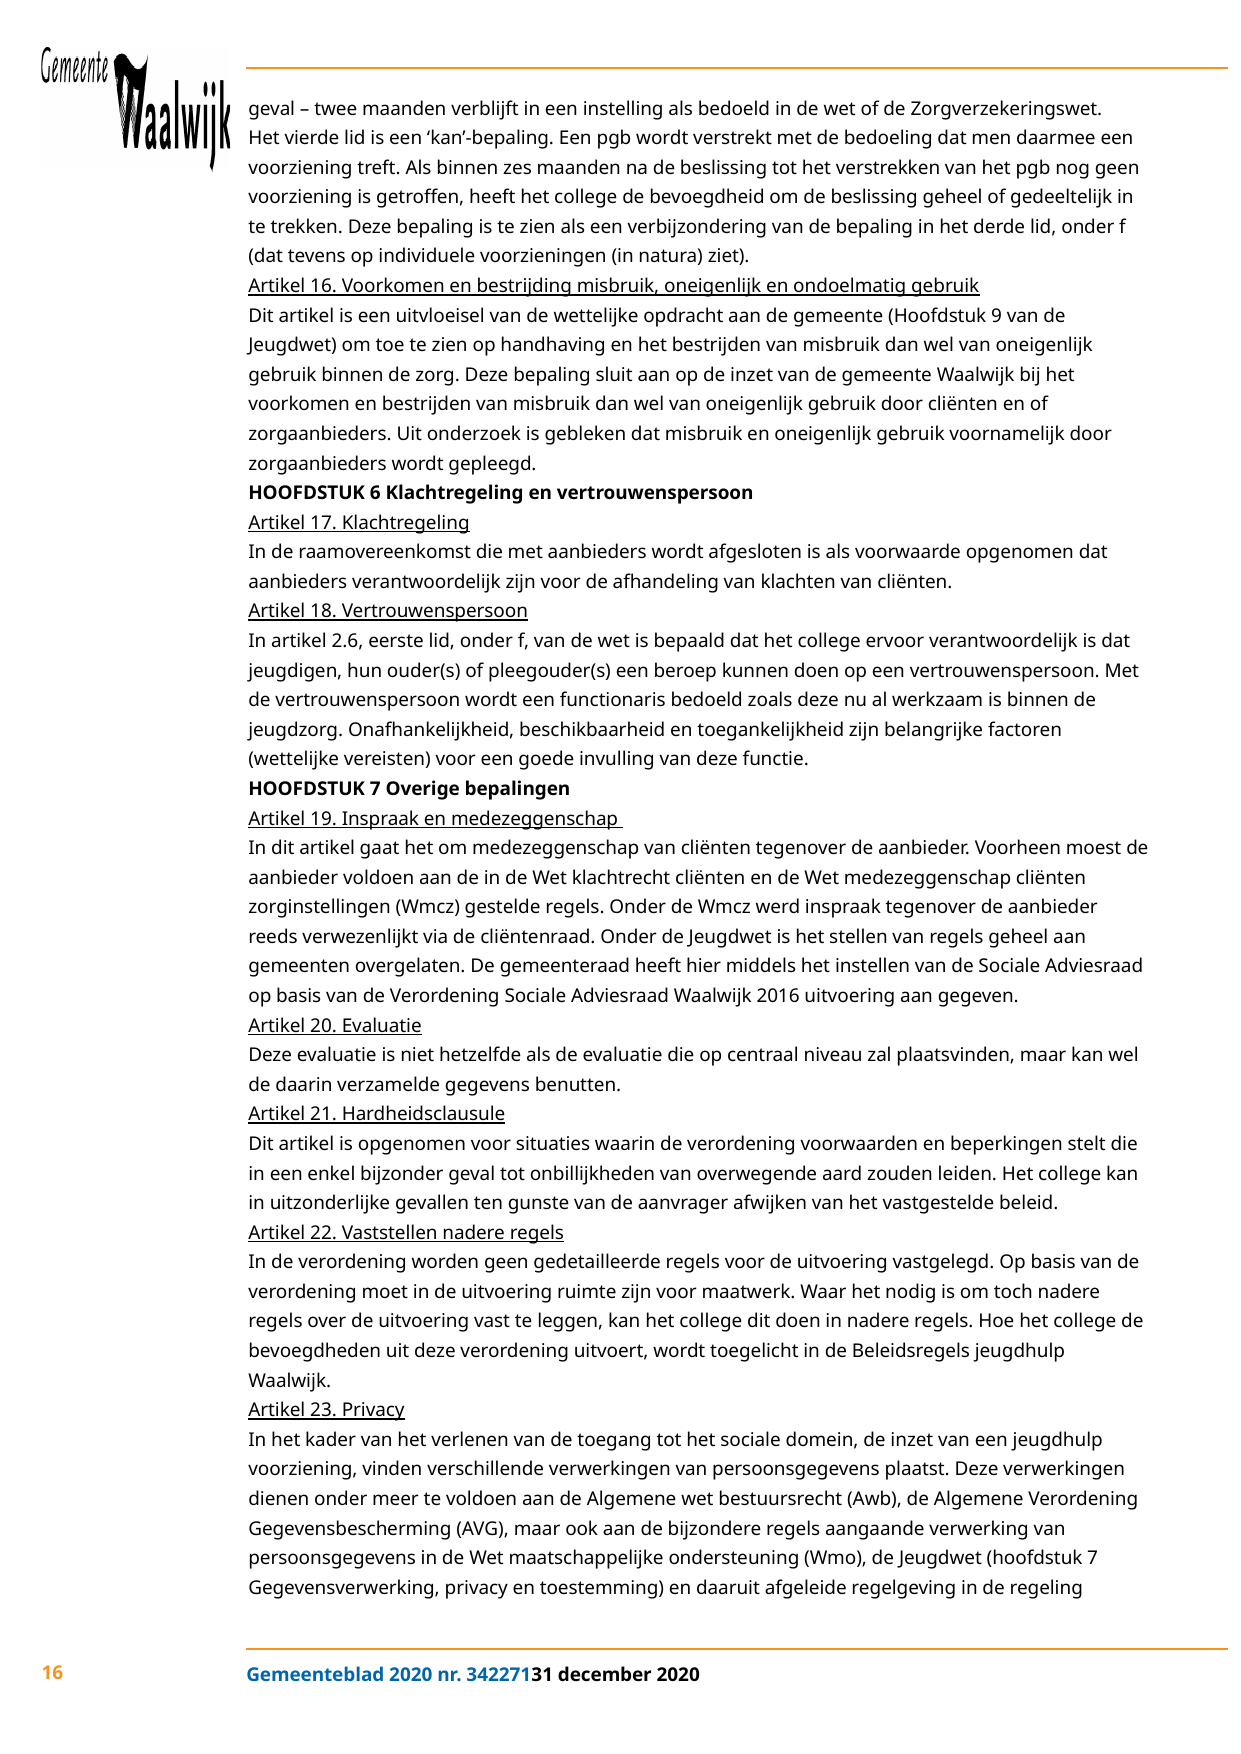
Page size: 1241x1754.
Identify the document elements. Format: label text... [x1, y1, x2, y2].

text Artikel 21. Hardheidsclausule [248, 1101, 1152, 1126]
text Artikel 20. Evaluatie [248, 1012, 1152, 1038]
text In het kader van het verlenen van de toegang tot het sociale domein, de inzet van een jeugdhulp voorziening, vinden verschillende verwerkingen van persoonsgegevens plaatst. Deze verwerkingen dienen onder meer te voldoen aan de Algemene wet bestuursrecht (Awb), de Algemene Verordening Gegevensbescherming (AVG), maar ook aan de bijzondere regels aangaande verwerking van persoonsgegevens in de Wet maatschappelijke ondersteuning (Wmo), de Jeugdwet (hoofdstuk 7 Gegevensverwerking, privacy en toestemming) en daaruit afgeleide regelgeving in de regeling [248, 1426, 1152, 1600]
text Dit artikel is een uitvloeisel van de wettelijke opdracht aan de gemeente (Hoofdstuk 9 van de Jeugdwet) om toe te zien op handhaving en het bestrijden van misbruik dan wel van oneigenlijk gebruik binnen de zorg. Deze bepaling sluit aan op de inzet van de gemeente Waalwijk bij het voorkomen en bestrijden van misbruik dan wel van oneigenlijk gebruik door cliënten en of zorgaanbieders. Uit onderzoek is gebleken dat misbruik en oneigenlijk gebruik voornamelijk door zorgaanbieders wordt gepleegd. [248, 302, 1152, 476]
text Artikel 16. Voorkomen en bestrijding misbruik, oneigenlijk en ondoelmatig gebruik [248, 272, 1152, 298]
text Dit artikel is opgenomen voor situaties waarin de verordening voorwaarden en beperkingen stelt die in een enkel bijzonder geval tot onbillijkheden van overwegende aard zouden leiden. Het college kan in uitzonderlijke gevallen ten gunste van de aanvrager afwijken van het vastgestelde beleid. [248, 1130, 1152, 1215]
picture [41, 47, 231, 172]
text In de raamovereenkomst die met aanbieders wordt afgesloten is als voorwaarde opgenomen dat aanbieders verantwoordelijk zijn voor de afhandeling van klachten van cliënten. [248, 538, 1152, 594]
text Artikel 17. Klachtregeling [248, 509, 1152, 535]
text Artikel 19. Inspraak en medezeggenschap [248, 805, 1152, 831]
text HOOFDSTUK 6 Klachtregeling en vertrouwenspersoon [248, 479, 1152, 505]
text In dit artikel gaat het om medezeggenschap van cliënten tegenover de aanbieder. Voorheen moest de aanbieder voldoen aan de in de Wet klachtrecht cliënten en de Wet medezeggenschap cliënten zorginstellingen (Wmcz) gestelde regels. Onder de Wmcz werd inspraak tegenover de aanbieder reeds verwezenlijkt via de cliëntenraad. Onder de Jeugdwet is het stellen van regels geheel aan gemeenten overgelaten. De gemeenteraad heeft hier middels het instellen van de Sociale Adviesraad op basis van de Verordening Sociale Adviesraad Waalwijk 2016 uitvoering aan gegeven. [248, 834, 1152, 1008]
text HOOFDSTUK 7 Overige bepalingen [248, 775, 1152, 801]
text Artikel 18. Vertrouwenspersoon [248, 598, 1152, 623]
text Deze evaluatie is niet hetzelfde als de evaluatie die op centraal niveau zal plaatsvinden, maar kan wel de daarin verzamelde gegevens benutten. [248, 1041, 1152, 1097]
text Artikel 22. Vaststellen nadere regels [248, 1219, 1152, 1245]
text Artikel 23. Privacy [248, 1396, 1152, 1422]
text geval – twee maanden verblijft in een instelling als bedoeld in de wet of de Zorgverzekeringswet. [248, 95, 1152, 121]
text In de verordening worden geen gedetailleerde regels voor de uitvoering vastgelegd. Op basis van de verordening moet in de uitvoering ruimte zijn voor maatwerk. Waar het nodig is om toch nadere regels over de uitvoering vast te leggen, kan het college dit doen in nadere regels. Hoe het college de bevoegdheden uit deze verordening uitvoert, wordt toegelicht in de Beleidsregels jeugdhulp Waalwijk. [248, 1248, 1152, 1393]
text Het vierde lid is een ‘kan’-bepaling. Een pgb wordt verstrekt met de bedoeling dat men daarmee een voorziening treft. Als binnen zes maanden na de beslissing tot het verstrekken van het pgb nog geen voorziening is getroffen, heeft het college de bevoegdheid om de beslissing geheel of gedeeltelijk in te trekken. Deze bepaling is te zien als een verbijzondering van de bepaling in het derde lid, onder f (dat tevens op individuele voorzieningen (in natura) ziet). [248, 124, 1152, 268]
text In artikel 2.6, eerste lid, onder f, van de wet is bepaald dat het college ervoor verantwoordelijk is dat jeugdigen, hun ouder(s) of pleegouder(s) een beroep kunnen doen op een vertrouwenspersoon. Met de vertrouwenspersoon wordt een functionaris bedoeld zoals deze nu al werkzaam is binnen de jeugdzorg. Onafhankelijkheid, beschikbaarheid en toegankelijkheid zijn belangrijke factoren (wettelijke vereisten) voor een goede invulling van deze functie. [248, 627, 1152, 771]
